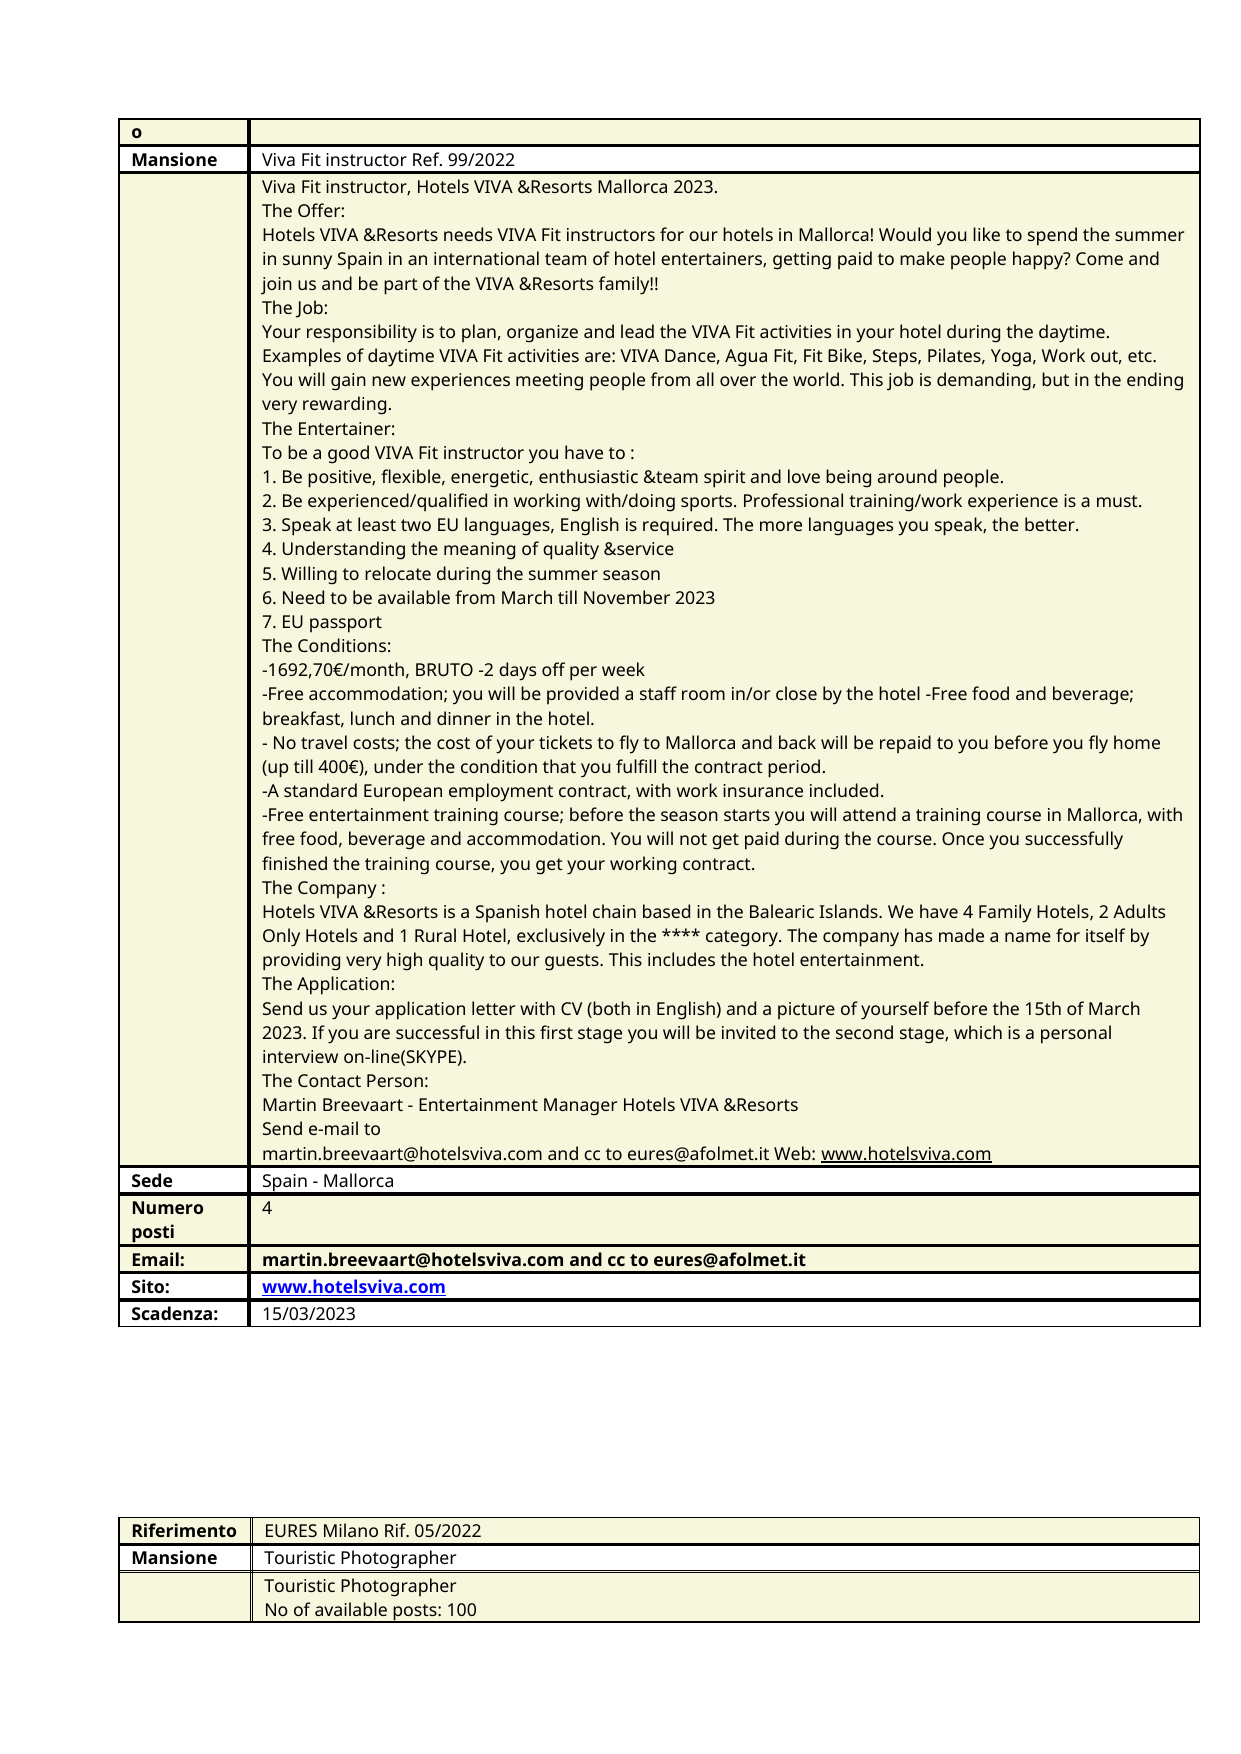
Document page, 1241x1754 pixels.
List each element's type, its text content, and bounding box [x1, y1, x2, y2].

table_cell Scadenza: [120, 1302, 247, 1326]
table_cell Viva Fit instructor Ref. 99/2022 [251, 147, 1199, 171]
table_cell [120, 174, 247, 1165]
table_cell Numero posti [120, 1196, 247, 1244]
table_cell martin.breevaart@hotelsviva.com and cc to eures@afolmet.it [251, 1247, 1199, 1271]
table_cell 15/03/2023 [251, 1302, 1199, 1326]
table_cell Mansione [120, 1546, 250, 1570]
table_header [251, 120, 1199, 144]
table_cell 4 [251, 1196, 1199, 1244]
table_cell Touristic Photographer No of available posts: 100 [253, 1573, 1199, 1621]
table_header EURES Milano Rif. 05/2022 [253, 1518, 1199, 1543]
table_cell Touristic Photographer [253, 1546, 1199, 1570]
table_header Riferimento [120, 1518, 250, 1543]
table_cell www.hotelsviva.com [251, 1274, 1199, 1298]
table_cell Mansione [120, 147, 247, 171]
table_cell Sede [120, 1168, 247, 1192]
table_cell Spain - Mallorca [251, 1168, 1199, 1192]
table_header o [120, 120, 247, 144]
table_cell Sito: [120, 1274, 247, 1298]
table_cell Viva Fit instructor, Hotels VIVA &Resorts Mallorca 2023. The Offer: Hotels VIVA &Resorts needs VIVA Fit instructors for our hotels in Mallorca! Would you like to spend the summer in sunny Spain in an international team of hotel entertainers, getting paid to make people happy? Come and join us and be part of the VIVA &Resorts family!! The Job: Your responsibility is to plan, organize and lead the VIVA Fit activities in your hotel during the daytime. Examples of daytime VIVA Fit activities are: VIVA Dance, Agua Fit, Fit Bike, Steps, Pilates, Yoga, Work out, etc. You will gain new experiences meeting people from all over the world. This job is demanding, but in the ending very rewarding. The Entertainer: To be a good VIVA Fit instructor you have to : 1. Be positive, flexible, energetic, enthusiastic &team spirit and love being around people. 2. Be experienced/qualified in working with/doing sports. Professional training/work experience is a must. 3. Speak at least two EU languages, English is required. The more languages you speak, the better. 4. Understanding the meaning of quality &service 5. Willing to relocate during the summer season 6. Need to be available from March till November 2023 7. EU passport The Conditions: -1692,70€/month, BRUTO -2 days off per week -Free accommodation; you will be provided a staff room in/or close by the hotel -Free food and beverage; breakfast, lunch and dinner in the hotel. - No travel costs; the cost of your tickets to fly to Mallorca and back will be repaid to you before you fly home (up till 400€), under the condition that you fulfill the contract period. -A standard European employment contract, with work insurance included. -Free entertainment training course; before the season starts you will attend a training course in Mallorca, with free food, beverage and accommodation. You will not get paid during the course. Once you successfully finished the training course, you get your working contract. The Company : Hotels VIVA &Resorts is a Spanish hotel chain based in the Balearic Islands. We have 4 Family Hotels, 2 Adults Only Hotels and 1 Rural Hotel, exclusively in the **** category. The company has made a name for itself by providing very high quality to our guests. This includes the hotel entertainment. The Application: Send us your application letter with CV (both in English) and a picture of yourself before the 15th of March 2023. If you are successful in this first stage you will be invited to the second stage, which is a personal interview on-line(SKYPE). The Contact Person: Martin Breevaart - Entertainment Manager Hotels VIVA &Resorts Send e-mail to martin.breevaart@hotelsviva.com and cc to eures@afolmet.it Web: www.hotelsviva.com [251, 174, 1199, 1165]
table_cell [120, 1573, 250, 1621]
table_cell Email: [120, 1247, 247, 1271]
